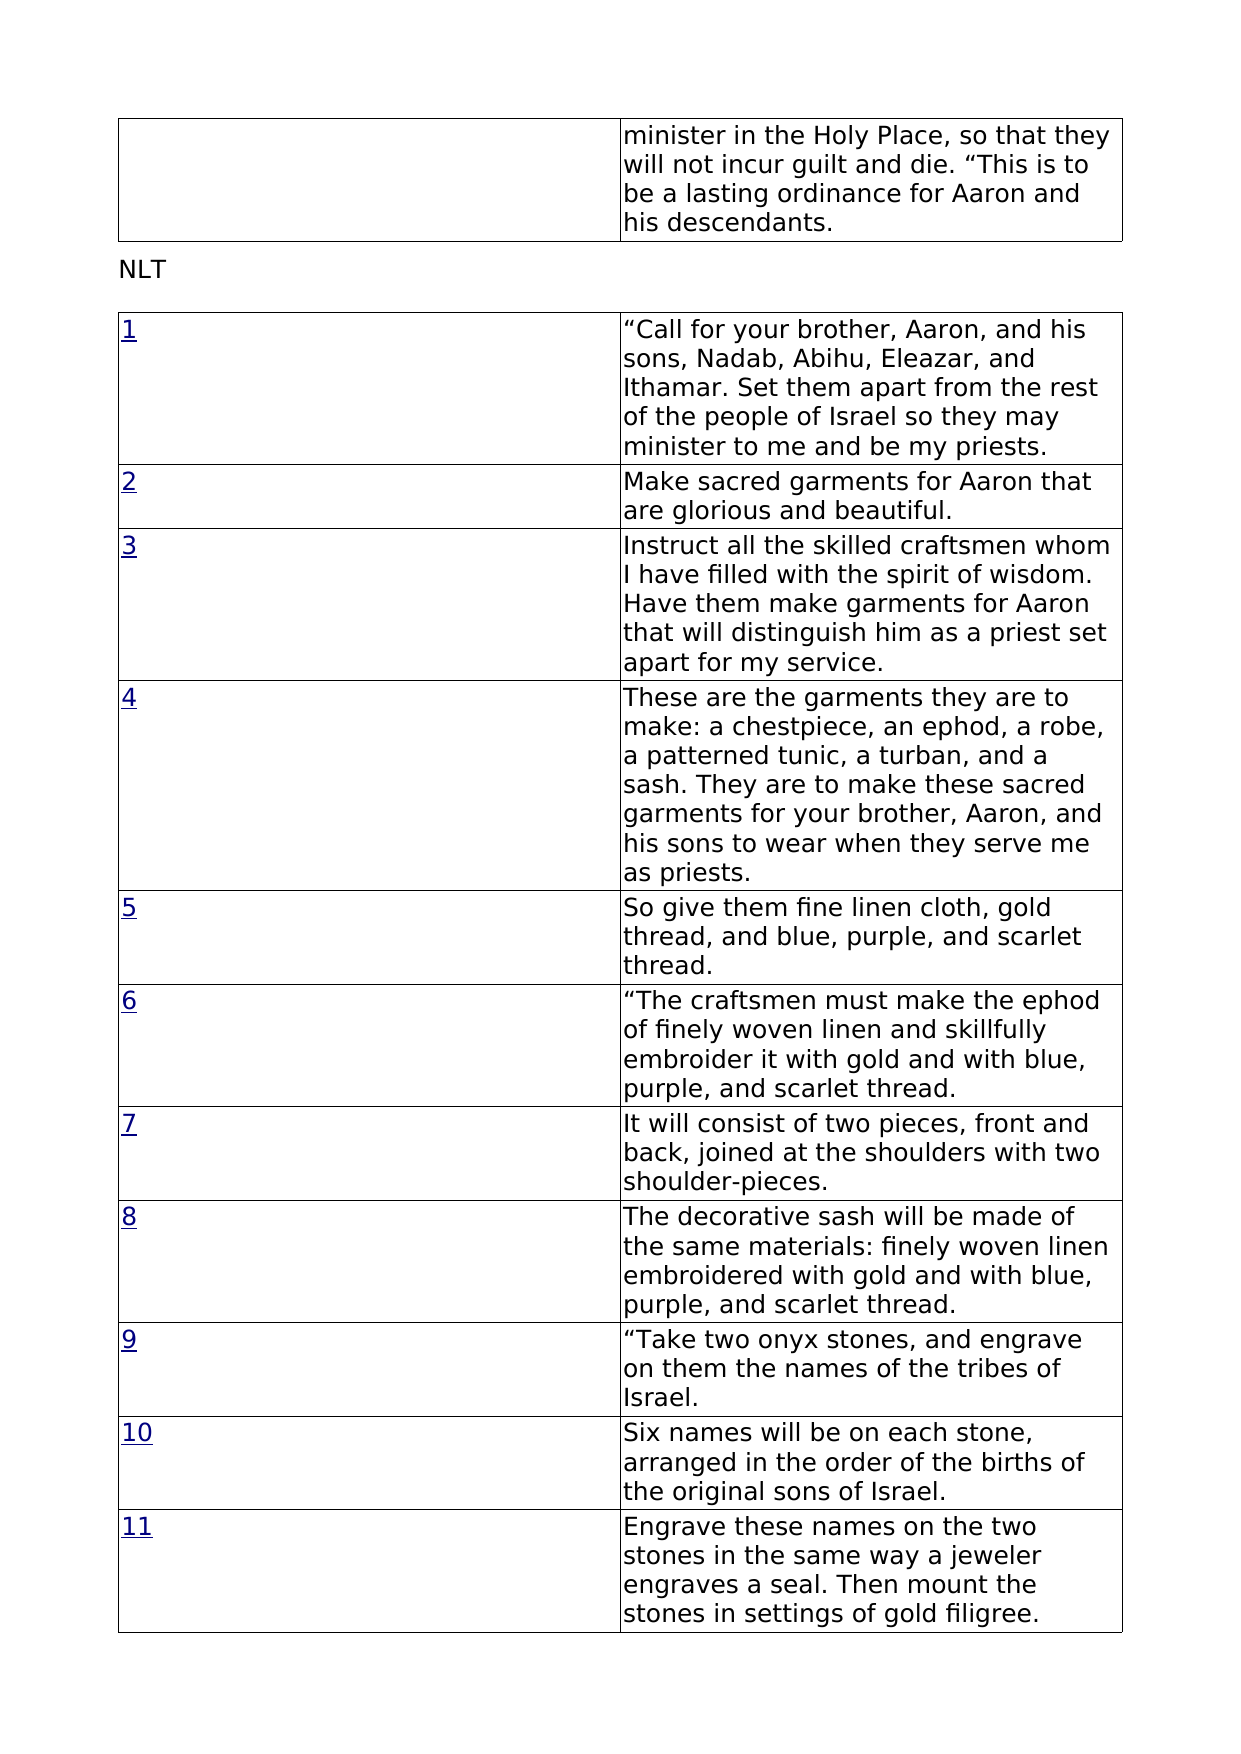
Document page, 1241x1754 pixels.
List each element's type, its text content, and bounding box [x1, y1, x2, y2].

table_cell 10 [119, 1417, 620, 1509]
table_header “Call for your brother, Aaron, and his sons, Nadab, Abihu, Eleazar, and Ithamar. Set them apart from the rest of the people of Israel so they may minister to me and be my priests. [621, 313, 1122, 464]
table_cell Make sacred garments for Aaron that are glorious and beautiful. [621, 465, 1122, 528]
text NLT [118, 256, 1122, 285]
table_cell 8 [119, 1201, 620, 1322]
table_cell The decorative sash will be made of the same materials: finely woven linen embroidered with gold and with blue, purple, and scarlet thread. [621, 1201, 1122, 1322]
table_cell “The craftsmen must make the ephod of finely woven linen and skillfully embroider it with gold and with blue, purple, and scarlet thread. [621, 985, 1122, 1106]
table_cell 7 [119, 1107, 620, 1199]
table_cell 4 [119, 681, 620, 890]
table_cell 2 [119, 465, 620, 528]
table_cell 6 [119, 985, 620, 1106]
table_cell It will consist of two pieces, front and back, joined at the shoulders with two shoulder-pieces. [621, 1107, 1122, 1199]
table_cell Six names will be on each stone, arranged in the order of the births of the original sons of Israel. [621, 1417, 1122, 1509]
table_cell minister in the Holy Place, so that they will not incur guilt and die. “This is to be a lasting ordinance for Aaron and his descendants. [621, 119, 1122, 241]
table_cell Instruct all the skilled craftsmen whom I have filled with the spirit of wisdom. Have them make garments for Aaron that will distinguish him as a priest set apart for my service. [621, 529, 1122, 680]
table_cell 3 [119, 529, 620, 680]
table_cell 5 [119, 891, 620, 983]
table_cell Engrave these names on the two stones in the same way a jeweler engraves a seal. Then mount the stones in settings of gold filigree. [621, 1510, 1122, 1632]
table_cell 9 [119, 1323, 620, 1416]
table_cell [119, 119, 620, 241]
table_header 1 [119, 313, 620, 464]
table_cell 11 [119, 1510, 620, 1632]
table_cell “Take two onyx stones, and engrave on them the names of the tribes of Israel. [621, 1323, 1122, 1416]
table_cell So give them fine linen cloth, gold thread, and blue, purple, and scarlet thread. [621, 891, 1122, 983]
table_cell These are the garments they are to make: a chestpiece, an ephod, a robe, a patterned tunic, a turban, and a sash. They are to make these sacred garments for your brother, Aaron, and his sons to wear when they serve me as priests. [621, 681, 1122, 890]
